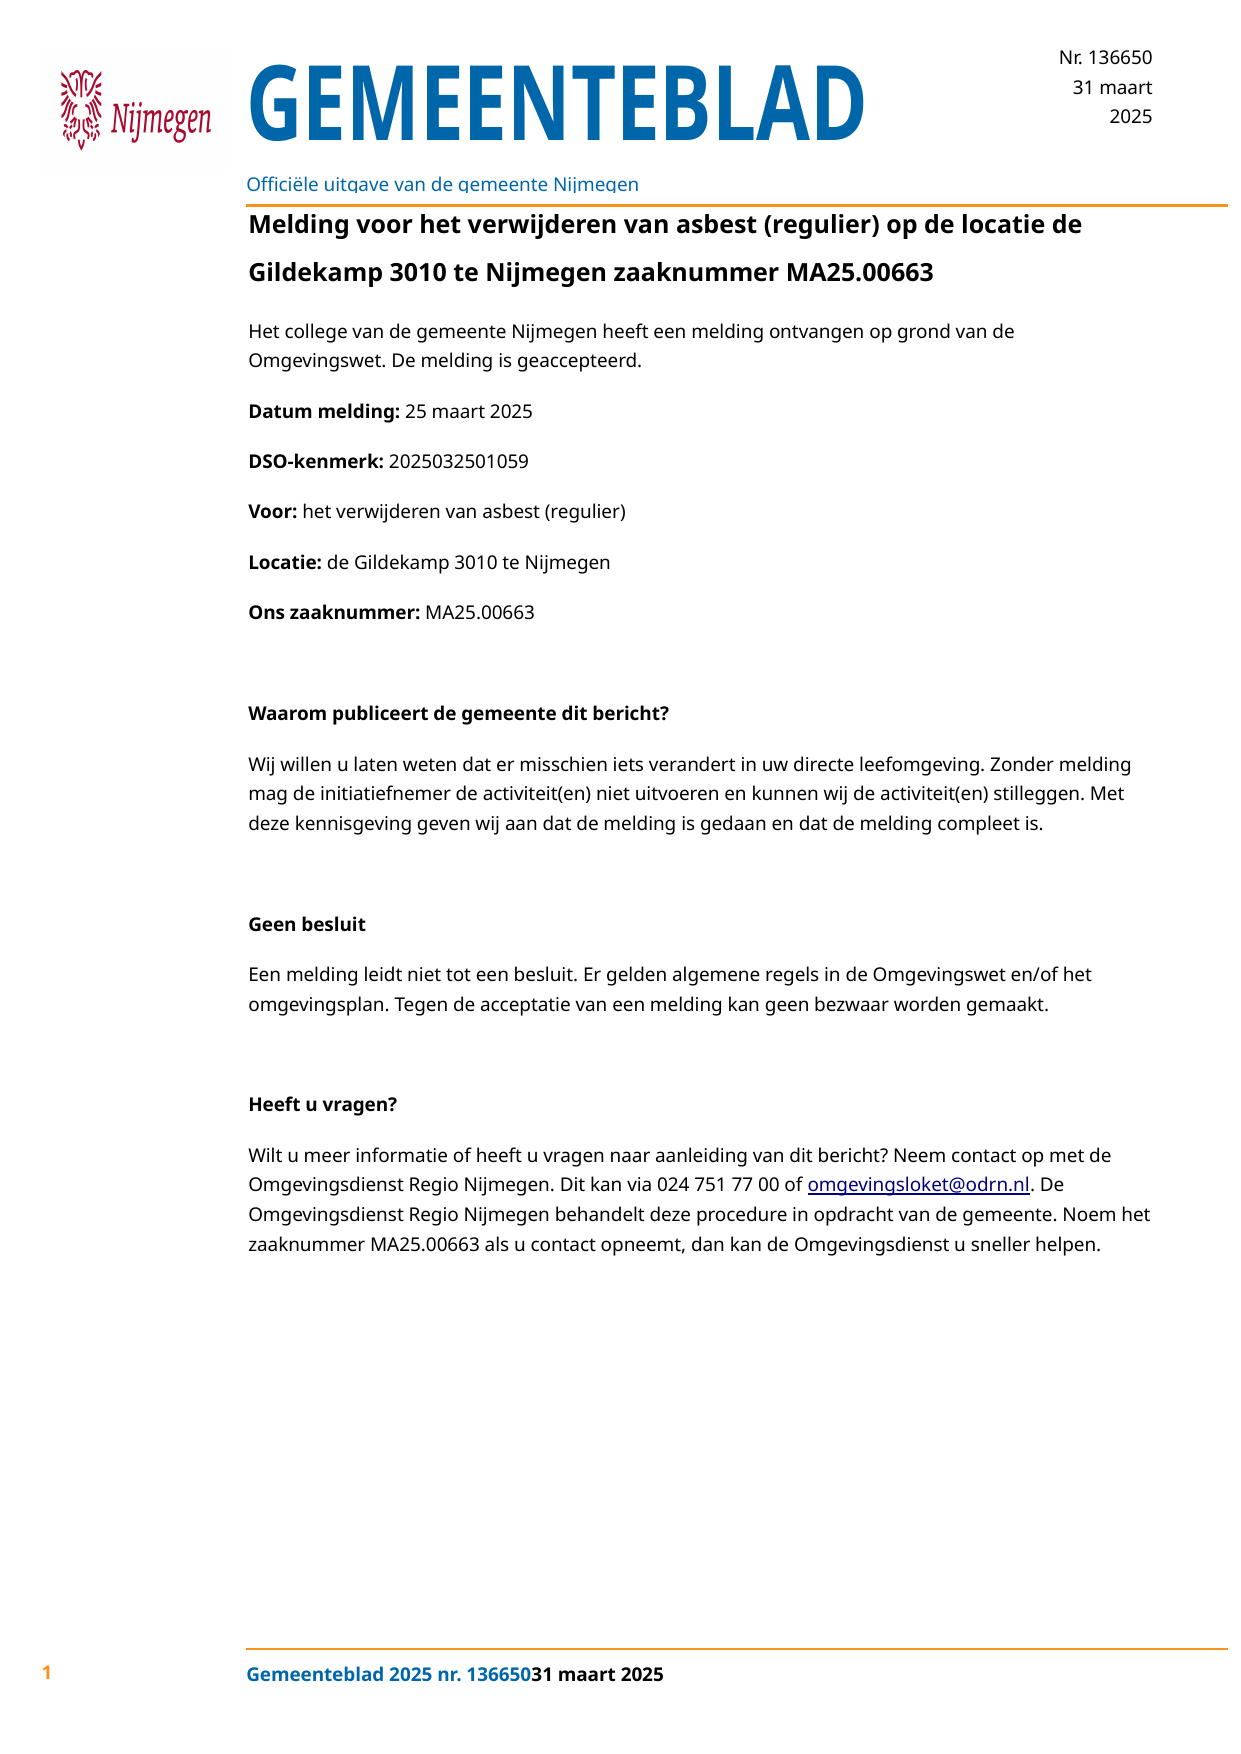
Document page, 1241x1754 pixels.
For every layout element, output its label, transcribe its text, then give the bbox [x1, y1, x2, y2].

text DSO-kenmerk: 2025032501059 [248, 448, 1152, 474]
text Wij willen u laten weten dat er misschien iets verandert in uw directe leefomgeving. Zonder melding mag de initiatiefnemer de activiteit(en) niet uitvoeren en kunnen wij de activiteit(en) stilleggen. Met deze kennisgeving geven wij aan dat de melding is gedaan en dat de melding compleet is. [248, 751, 1152, 836]
text Een melding leidt niet tot een besluit. Er gelden algemene regels in de Omgevingswet en/of het omgevingsplan. Tegen de acceptatie van een melding kan geen bezwaar worden gemaakt. [248, 961, 1152, 1017]
text Ons zaaknummer: MA25.00663 [248, 599, 1152, 625]
text Het college van de gemeente Nijmegen heeft een melding ontvangen op grond van de Omgevingswet. De melding is geaccepteerd. [248, 318, 1152, 373]
text Voor: het verwijderen van asbest (regulier) [248, 499, 1152, 524]
text Melding voor het verwijderen van asbest (regulier) op de locatie de Gildekamp 3010 te Nijmegen zaaknummer MA25.00663 [248, 207, 1152, 288]
text Waarom publiceert de gemeente dit bericht? [248, 700, 1152, 726]
text Heeft u vragen? [248, 1092, 1152, 1117]
text Datum melding: 25 maart 2025 [248, 398, 1152, 424]
text Geen besluit [248, 911, 1152, 937]
text Locatie: de Gildekamp 3010 te Nijmegen [248, 549, 1152, 575]
picture [41, 47, 231, 172]
text Wilt u meer informatie of heeft u vragen naar aanleiding van dit bericht? Neem contact op met de Omgevingsdienst Regio Nijmegen. Dit kan via 024 751 77 00 of omgevingsloket@odrn.nl. De Omgevingsdienst Regio Nijmegen behandelt deze procedure in opdracht van de gemeente. Noem het zaaknummer MA25.00663 als u contact opneemt, dan kan de Omgevingsdienst u sneller helpen. [248, 1142, 1152, 1257]
